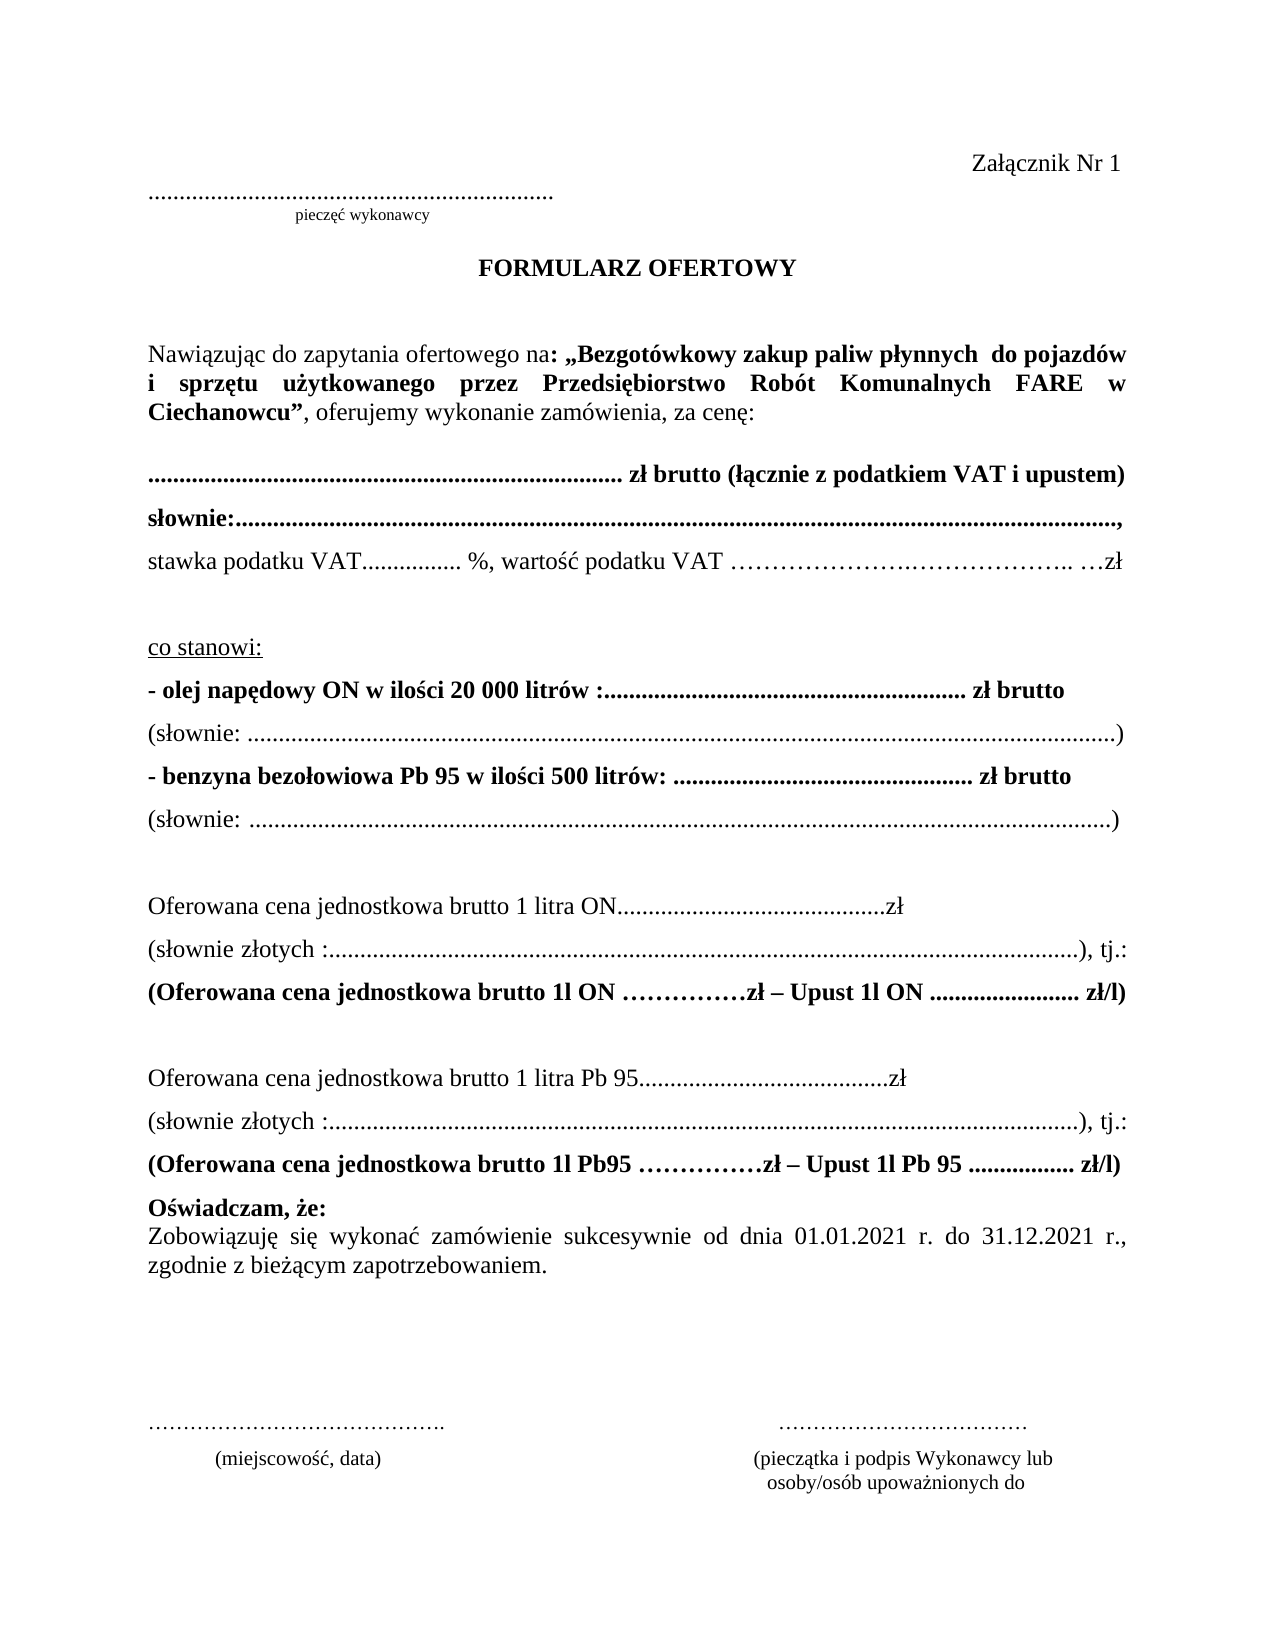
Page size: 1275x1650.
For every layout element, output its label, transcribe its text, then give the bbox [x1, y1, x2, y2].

text - olej napędowy ON w ilości 20 000 litrów :.......................................................... zł brutto [148, 675, 1127, 704]
text co stanowi: [148, 589, 1127, 661]
text Oferowana cena jednostkowa brutto 1 litra ON...........................................zł [148, 891, 1127, 919]
text (słownie złotych :........................................................................................................................), tj.: (Oferowana cena jednostkowa brutto 1l ON ……………zł – Upust 1l ON ........................ zł/l) [148, 934, 1127, 1049]
text ............................................................................ zł brutto (łącznie z podatkiem VAT i upustem) [148, 459, 1127, 488]
text FORMULARZ OFERTOWY [148, 253, 1127, 282]
text (miejscowość, data) (pieczątka i podpis Wykonawcy lub [151, 1446, 1127, 1470]
text pieczęć wykonawcy [221, 205, 1127, 224]
text Nawiązując do zapytania ofertowego na: „Bezgotówkowy zakup paliw płynnych do pojazdów i sprzętu użytkowanego przez Przedsiębiorstwo Robót Komunalnych FARE w Ciechanowcu”, oferujemy wykonanie zamówienia, za cenę: [148, 339, 1127, 426]
text - benzyna bezołowiowa Pb 95 w ilości 500 litrów: ................................................ zł brutto [148, 761, 1127, 790]
text słownie:............................................................................................................................................., stawka podatku VAT................ %, wartość podatku VAT ………………….……………….. …zł [148, 503, 1127, 574]
text ................................................................. [148, 176, 1127, 205]
text Oświadczam, że: [148, 1193, 1127, 1221]
text (słownie złotych :........................................................................................................................), tj.: (Oferowana cena jednostkowa brutto 1l Pb95 ……………zł – Upust 1l Pb 95 ................. zł/l) [148, 1106, 1127, 1178]
text Zobowiązuję się wykonać zamówienie sukcesywnie od dnia 01.01.2021 r. do 31.12.2021 r., zgodnie z bieżącym zapotrzebowaniem. [148, 1221, 1127, 1279]
text ……………………………………. ……………………………… [148, 1410, 1127, 1434]
text Załącznik Nr 1 [148, 148, 1127, 176]
text osoby/osób upoważnionych do [151, 1470, 1127, 1494]
text (słownie: ...........................................................................................................................................) [148, 718, 1127, 747]
text Oferowana cena jednostkowa brutto 1 litra Pb 95........................................zł [148, 1063, 1127, 1092]
text (słownie: ..........................................................................................................................................) [148, 804, 1127, 876]
